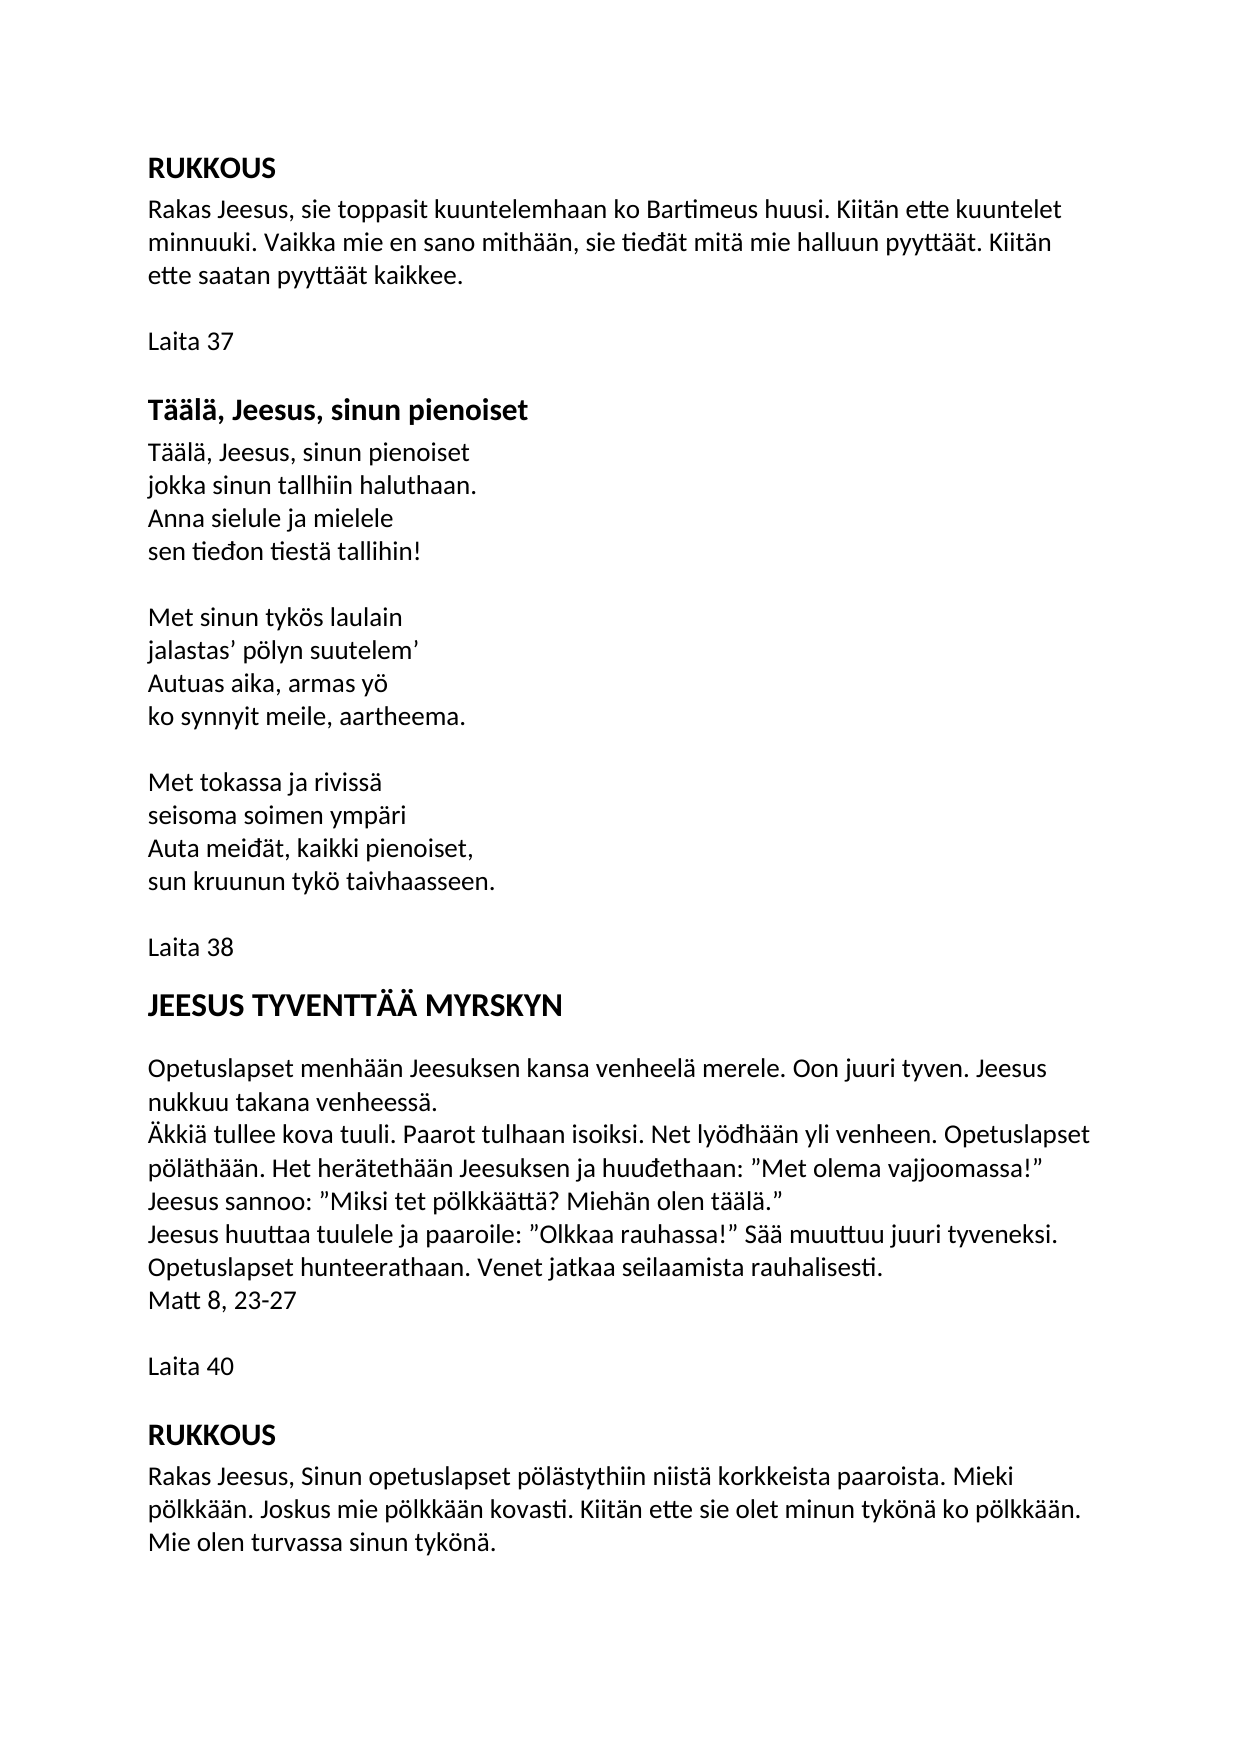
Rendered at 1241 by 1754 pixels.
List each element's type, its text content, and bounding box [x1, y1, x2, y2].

text Met sinun tykös laulain [148, 600, 1092, 633]
text Rakas Jeesus, sie toppasit kuuntelemhaan ko Bartimeus huusi. Kiitän ette kuuntelet minnuuki. Vaikka mie en sano mithään, sie tieđät mitä mie halluun pyyttäät. Kiitän ette saatan pyyttäät kaikkee. [148, 192, 1092, 291]
text Anna sielule ja mielele [148, 501, 1092, 534]
text Met tokassa ja rivissä [148, 765, 1092, 798]
subtitle RUKKOUS [148, 148, 1092, 186]
text Auta meiđät, kaikki pienoiset, [148, 831, 1092, 864]
text Jeesus huuttaa tuulele ja paaroile: ”Olkkaa rauhassa!” Sää muuttuu juuri tyveneksi. Opetuslapset hunteerathaan. Venet jatkaa seilaamista rauhalisesti. [148, 1217, 1092, 1283]
text jokka sinun tallhiin haluthaan. [148, 468, 1092, 501]
text jalastas’ pölyn suutelem’ [148, 633, 1092, 666]
text ko synnyit meile, aartheema. [148, 699, 1092, 732]
text sen tieđon tiestä tallihin! [148, 534, 1092, 567]
text Laita 38 [148, 930, 1092, 963]
text Autuas aika, armas yö [148, 666, 1092, 699]
text Laita 37 [148, 324, 1092, 357]
text Rakas Jeesus, Sinun opetuslapset pölästythiin niistä korkkeista paaroista. Mieki pölkkään. Joskus mie pölkkään kovasti. Kiitän ette sie olet minun tykönä ko pölkkään. Mie olen turvassa sinun tykönä. [148, 1459, 1092, 1559]
text Laita 40 [148, 1349, 1092, 1382]
subtitle Täälä, Jeesus, sinun pienoiset [148, 391, 1092, 429]
text sun kruunun tykö taivhaasseen. [148, 864, 1092, 897]
text seisoma soimen ympäri [148, 798, 1092, 831]
subtitle RUKKOUS [148, 1415, 1092, 1453]
text Täälä, Jeesus, sinun pienoiset [148, 435, 1092, 468]
text Opetuslapset menhään Jeesuksen kansa venheelä merele. Oon juuri tyven. Jeesus nukkuu takana venheessä. [148, 1052, 1092, 1118]
text Äkkiä tullee kova tuuli. Paarot tulhaan isoiksi. Net lyöđhään yli venheen. Opetuslapset pöläthään. Het herätethään Jeesuksen ja huuđethaan: ”Met olema vajjoomassa!” Jeesus sannoo: ”Miksi tet pölkkäättä? Miehän olen täälä.” [148, 1118, 1092, 1217]
subtitle JEESUS TYVENTTÄÄ MYRSKYN [148, 984, 1092, 1025]
text Matt 8, 23-27 [148, 1283, 1092, 1316]
